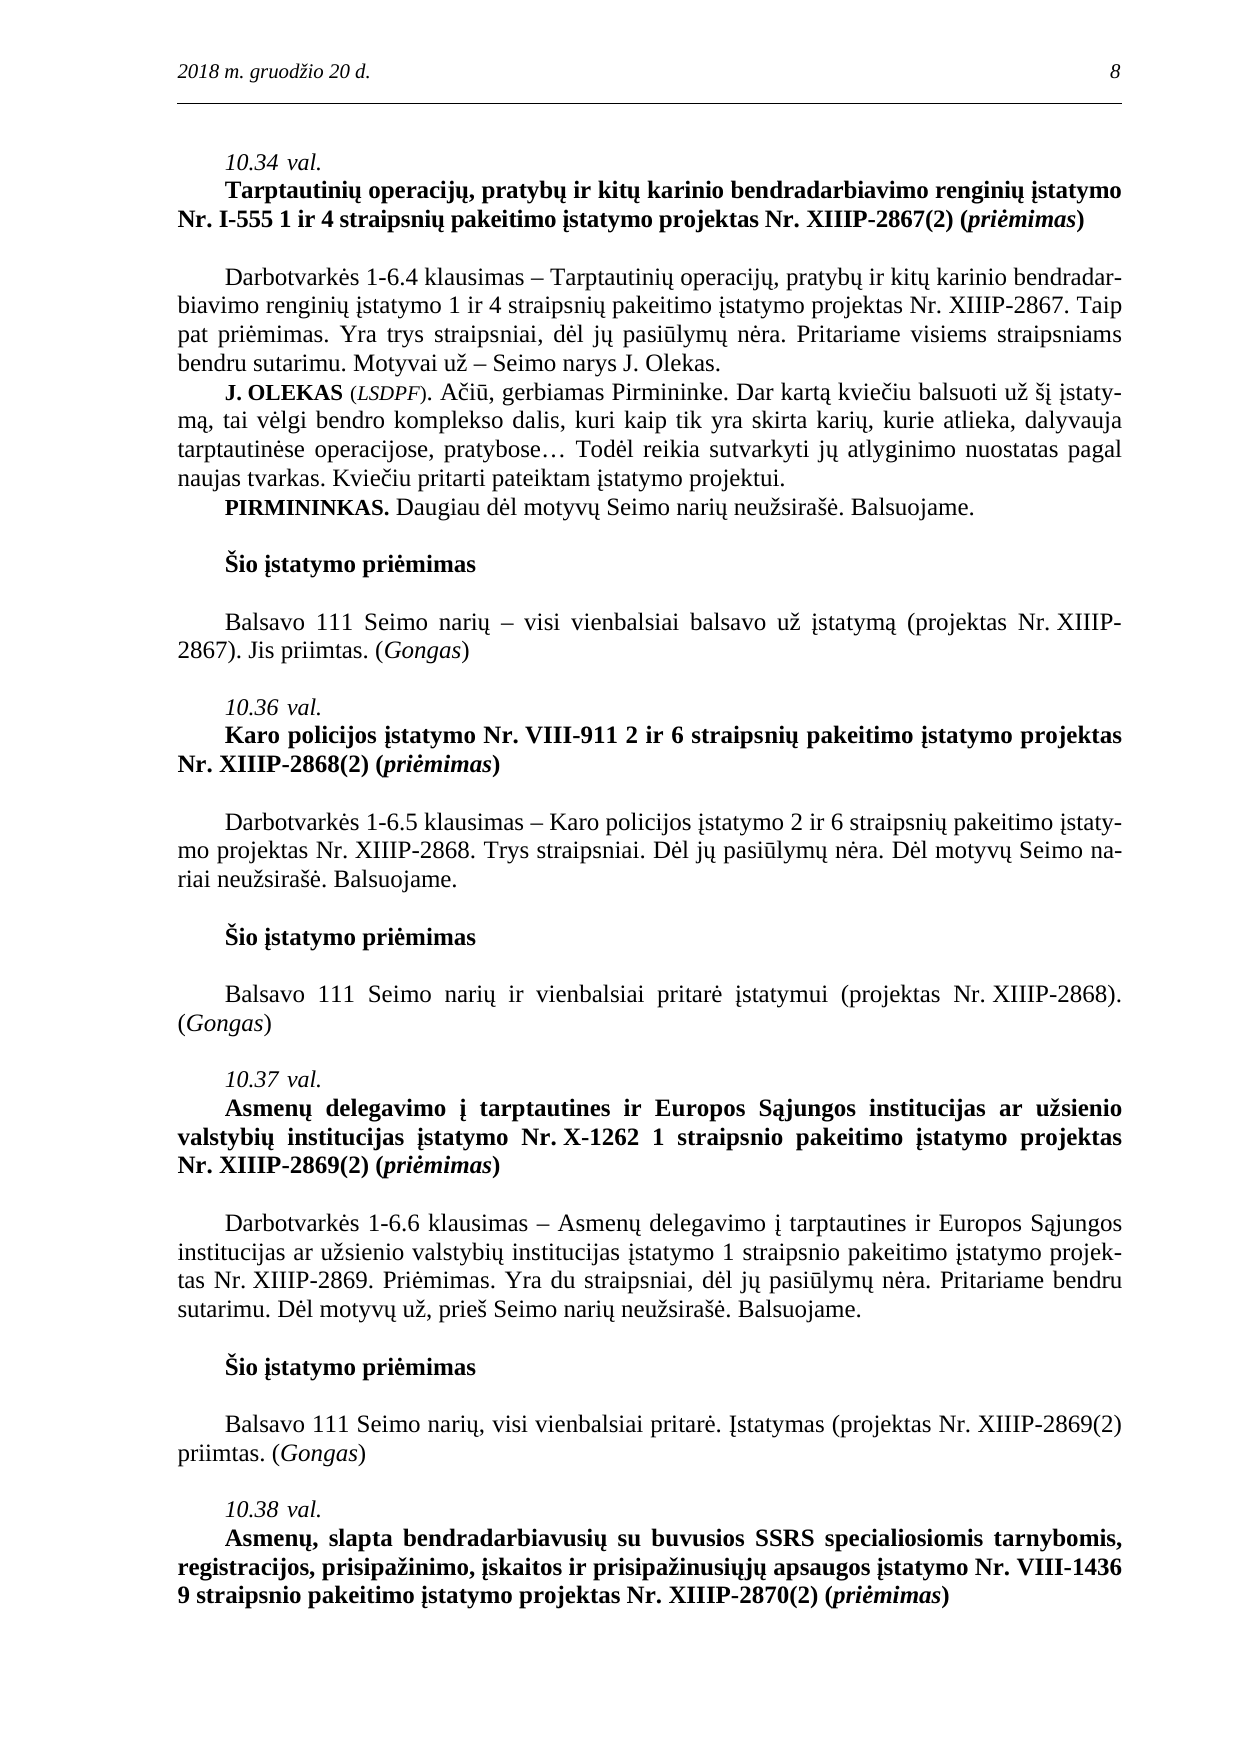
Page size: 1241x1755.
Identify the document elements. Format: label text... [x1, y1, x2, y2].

text Šio įsta­ty­mo pri­ėmi­mas [177, 922, 1122, 950]
text PIRMININKAS. Dau­giau dėl mo­ty­vų Sei­mo na­rių ne­už­si­ra­šė. Bal­suo­ja­me. [177, 492, 1122, 520]
text Dar­bo­tvarkės 1-6.5 klau­si­mas – Ka­ro po­li­ci­jos įsta­ty­mo 2 ir 6 straips­nių pa­kei­ti­mo įsta­ty­mo pro­jek­tas Nr. XIIIP-2868. Trys straips­niai. Dėl jų pa­siū­ly­mų nė­ra. Dėl mo­ty­vų Sei­mo na­riai ne­už­si­ra­šė. Bal­suo­ja­me. [177, 807, 1122, 893]
text As­me­nų, slap­ta ben­dra­dar­bia­vu­sių su bu­vu­sios SSRS spe­cia­lio­sio­mis tar­ny­bo­mis, re­gist­ra­ci­jos, pri­si­pa­ži­ni­mo, įskai­tos ir pri­si­pa­ži­nu­sių­jų ap­sau­gos įsta­ty­mo Nr. VIII-1436 9 straips­nio pa­kei­ti­mo įsta­ty­mo pro­jek­tas Nr. XIIIP-2870(2) (pri­ėmi­mas) [177, 1523, 1122, 1609]
text Bal­sa­vo 111 Sei­mo na­rių ir vien­bal­siai pri­ta­rė įsta­ty­mui (pro­jek­tas Nr. XIIIP-2868). (Gon­gas) [177, 979, 1122, 1037]
text 10.34 val. [224, 148, 1122, 175]
text Šio įsta­ty­mo pri­ėmi­mas [177, 549, 1122, 578]
text Bal­sa­vo 111 Sei­mo na­rių – vi­si vien­bal­siai bal­sa­vo už įsta­ty­mą (pro­jek­tas Nr. XIIIP-2867). Jis pri­im­tas. (Gon­gas) [177, 607, 1122, 664]
text 10.38 val. [224, 1496, 1122, 1523]
text 10.36 val. [224, 693, 1122, 720]
text 10.37 val. [224, 1065, 1122, 1093]
text Dar­bo­tvarkės 1-6.6 klau­si­mas – As­me­nų de­le­ga­vi­mo į tarp­tau­ti­nes ir Eu­ro­pos Są­jun­gos ins­ti­tu­ci­jas ar už­sie­nio vals­ty­bių ins­ti­tu­ci­jas įsta­ty­mo 1 straips­nio pa­kei­ti­mo įsta­ty­mo pro­jek­tas Nr. XIIIP-2869. Pri­ėmi­mas. Yra du straips­niai, dėl jų pa­siū­ly­mų nė­ra. Pri­ta­ria­me ben­dru su­ta­ri­mu. Dėl mo­ty­vų už, prieš Sei­mo na­rių ne­už­si­ra­šė. Bal­suo­ja­me. [177, 1208, 1122, 1323]
text Bal­sa­vo 111 Sei­mo na­rių, vi­si vien­bal­siai pri­ta­rė. Įsta­ty­mas (pro­jek­tas Nr. XIIIP-2869(2) pri­im­tas. (Gon­gas) [177, 1409, 1122, 1467]
text Ka­ro po­li­ci­jos įsta­ty­mo Nr. VIII-911 2 ir 6 straips­nių pa­kei­ti­mo įsta­ty­mo pro­jek­tas Nr. XIIIP-2868(2) (pri­ėmi­mas) [177, 720, 1122, 778]
text Šio įsta­ty­mo pri­ėmi­mas [177, 1352, 1122, 1381]
text As­me­nų de­le­ga­vi­mo į tarp­tau­ti­nes ir Eu­ro­pos Są­jun­gos ins­ti­tu­ci­jas ar už­sie­nio valsty­bių ins­ti­tu­ci­jas įsta­ty­mo Nr. X-1262 1 straips­nio pa­kei­ti­mo įsta­ty­mo pro­jek­tas Nr. XIIIP-2869(2) (pri­ėmi­mas) [177, 1093, 1122, 1179]
text Dar­bo­tvarkės 1-6.4 klau­si­mas – Tarp­tau­ti­nių ope­ra­ci­jų, pra­ty­bų ir ki­tų ka­ri­nio ben­dra­dar­bia­vi­mo ren­gi­nių įsta­ty­mo 1 ir 4 straips­nių pa­kei­ti­mo įsta­ty­mo pro­jek­tas Nr. XIIIP-2867. Taip pat pri­ėmi­mas. Yra trys straips­niai, dėl jų pa­siū­ly­mų nė­ra. Pri­ta­ria­me vi­siems straips­niams ben­dru su­ta­ri­mu. Mo­ty­vai už – Sei­mo na­rys J. Ole­kas. [177, 262, 1122, 377]
text J. OLEKAS (LSDPF). Ačiū, ger­bia­mas Pir­mi­nin­ke. Dar kar­tą kvie­čiu bal­suo­ti už šį įsta­ty­mą, tai vėl­gi ben­dro kom­plek­so da­lis, ku­ri kaip tik yra skir­ta ka­rių, ku­rie at­lie­ka, da­ly­vau­ja tarp­tau­ti­nė­se ope­ra­ci­jo­se, pra­ty­bo­se… To­dėl rei­kia su­tvar­ky­ti jų at­ly­gi­ni­mo nuo­sta­tas pa­gal nau­jas tvar­kas. Kvie­čiu pri­tar­ti pa­teik­tam įsta­ty­mo pro­jek­tui. [177, 377, 1122, 492]
text Tarp­tau­ti­nių ope­ra­ci­jų, pra­ty­bų ir ki­tų ka­ri­nio ben­dra­dar­bia­vi­mo ren­gi­nių įsta­ty­mo Nr. I-555 1 ir 4 straips­nių pa­kei­ti­mo įsta­ty­mo pro­jek­tas Nr. XIIIP-2867(2) (pri­ėmi­mas) [177, 175, 1122, 233]
